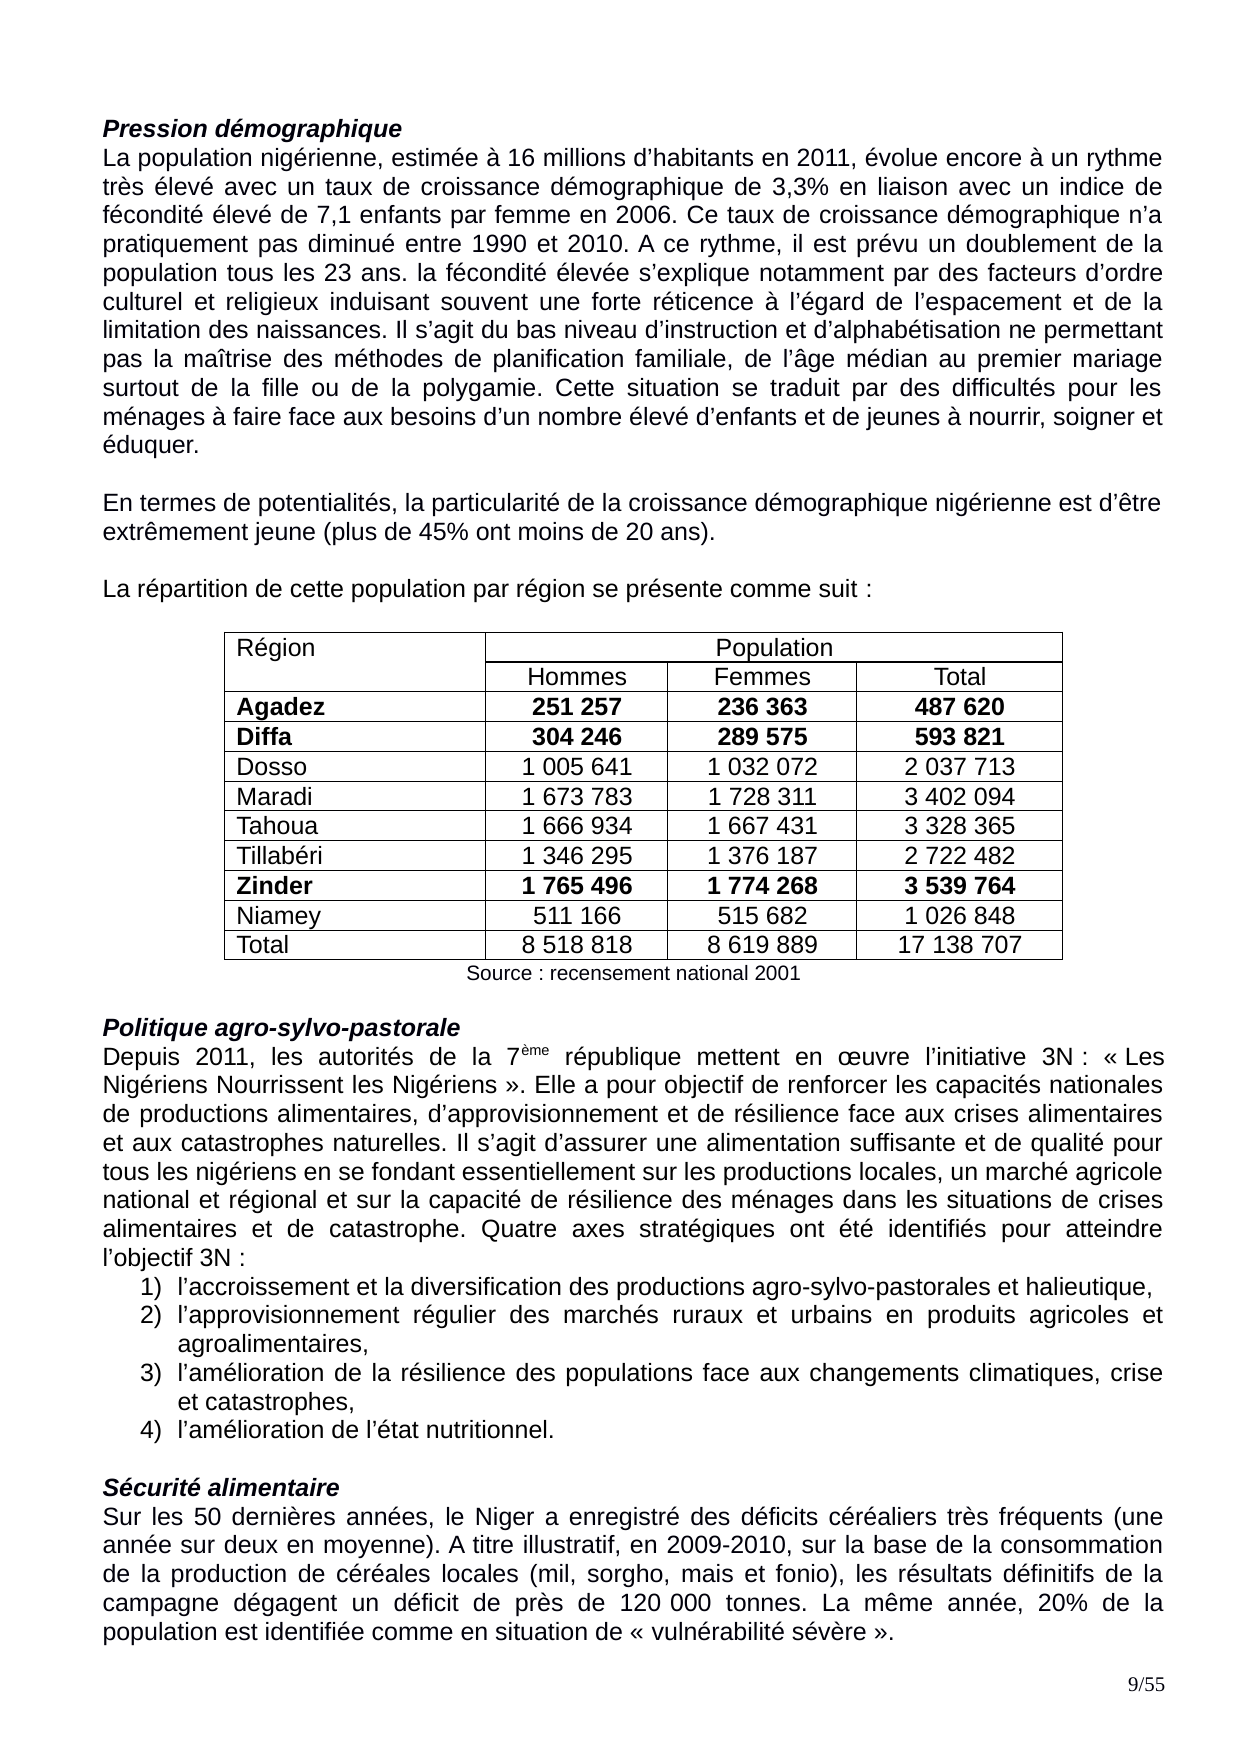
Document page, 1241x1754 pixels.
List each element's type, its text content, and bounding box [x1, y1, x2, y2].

table_cell Diffa [225, 722, 485, 751]
table_cell 511 166 [486, 901, 667, 929]
list l’amélioration de l’état nutritionnel. [140, 1416, 1165, 1444]
list Sur les 50 dernières années, le Niger a enregistré des déficits céréaliers très fréquents (une année sur deux en moyenne). A titre illustratif, en 2009-2010, sur la base de la consommation de la production de céréales locales (mil, sorgho, mais et fonio), les résultats définitifs de la campagne dégagent un déficit de près de 120 000 tonnes. La même année, 20% de la population est identifiée comme en situation de « vulnérabilité sévère ». [102, 1502, 1165, 1646]
table_cell Tahoua [225, 811, 485, 840]
table_cell 3 539 764 [857, 871, 1062, 900]
list Sécurité alimentaire [102, 1473, 1165, 1502]
table_cell 1 032 072 [668, 752, 856, 781]
table_cell 1 666 934 [486, 811, 667, 840]
list l’accroissement et la diversification des productions agro-sylvo-pastorales et halieutique, [140, 1272, 1165, 1301]
table_cell 1 728 311 [668, 782, 856, 810]
table_cell 515 682 [668, 901, 856, 929]
table_cell 236 363 [668, 692, 856, 721]
table_cell Tillabéri [225, 841, 485, 870]
table_cell Total [857, 663, 1062, 691]
table_cell 1 765 496 [486, 871, 667, 900]
table_cell 8 619 889 [668, 931, 856, 959]
list La population nigérienne, estimée à 16 millions d’habitants en 2011, évolue encore à un rythme très élevé avec un taux de croissance démographique de 3,3% en liaison avec un indice de fécondité élevé de 7,1 enfants par femme en 2006. Ce taux de croissance démographique n’a pratiquement pas diminué entre 1990 et 2010. A ce rythme, il est prévu un doublement de la population tous les 23 ans. la fécondité élevée s’explique notamment par des facteurs d’ordre culturel et religieux induisant souvent une forte réticence à l’égard de l’espacement et de la limitation des naissances. Il s’agit du bas niveau d’instruction et d’alphabétisation ne permettant pas la maîtrise des méthodes de planification familiale, de l’âge médian au premier mariage surtout de la fille ou de la polygamie. Cette situation se traduit par des difficultés pour les ménages à faire face aux besoins d’un nombre élevé d’enfants et de jeunes à nourrir, soigner et éduquer. [102, 143, 1165, 459]
table_header Population [486, 633, 1062, 661]
list l’amélioration de la résilience des populations face aux changements climatiques, crise et catastrophes, [140, 1358, 1165, 1416]
table_cell 17 138 707 [857, 931, 1062, 959]
table_cell 2 722 482 [857, 841, 1062, 870]
table_cell Agadez [225, 692, 485, 721]
table_cell Hommes [486, 663, 667, 691]
table_cell 3 402 094 [857, 782, 1062, 810]
text Depuis 2011, les autorités de la 7ème république mettent en œuvre l’initiative 3N : « Les Nigériens Nourrissent les Nigériens ». Elle a pour objectif de renforcer les capacités nationales de productions alimentaires, d’approvisionnement et de résilience face aux crises alimentaires et aux catastrophes naturelles. Il s’agit d’assurer une alimentation suffisante et de qualité pour tous les nigériens en se fondant essentiellement sur les productions locales, un marché agricole national et régional et sur la capacité de résilience des ménages dans les situations de crises alimentaires et de catastrophe. Quatre axes stratégiques ont été identifiés pour atteindre l’objectif 3N : [102, 1042, 1165, 1272]
text En termes de potentialités, la particularité de la croissance démographique nigérienne est d’être extrêmement jeune (plus de 45% ont moins de 20 ans). [102, 488, 1165, 545]
table_cell 251 257 [486, 692, 667, 721]
list l’approvisionnement régulier des marchés ruraux et urbains en produits agricoles et agroalimentaires, [140, 1301, 1165, 1358]
text La répartition de cette population par région se présente comme suit : [102, 574, 1165, 603]
table_cell 289 575 [668, 722, 856, 751]
table_cell 2 037 713 [857, 752, 1062, 781]
table_cell Total [225, 931, 485, 959]
table_cell 1 376 187 [668, 841, 856, 870]
table_cell 593 821 [857, 722, 1062, 751]
table_cell 3 328 365 [857, 811, 1062, 840]
table_header Région [225, 633, 485, 691]
text Politique agro-sylvo-pastorale [102, 1013, 1165, 1042]
table_cell Femmes [668, 663, 856, 691]
table_cell 304 246 [486, 722, 667, 751]
table_cell 1 346 295 [486, 841, 667, 870]
table_cell 1 005 641 [486, 752, 667, 781]
table_cell Maradi [225, 782, 485, 810]
table_cell 1 774 268 [668, 871, 856, 900]
table_cell 1 026 848 [857, 901, 1062, 929]
table_cell 8 518 818 [486, 931, 667, 959]
table_cell Dosso [225, 752, 485, 781]
table_cell Niamey [225, 901, 485, 929]
table_cell 1 673 783 [486, 782, 667, 810]
table_cell 1 667 431 [668, 811, 856, 840]
text Source : recensement national 2001 [102, 960, 1165, 984]
table_cell Zinder [225, 871, 485, 900]
table_cell 487 620 [857, 692, 1062, 721]
list Pression démographique [102, 114, 1165, 143]
